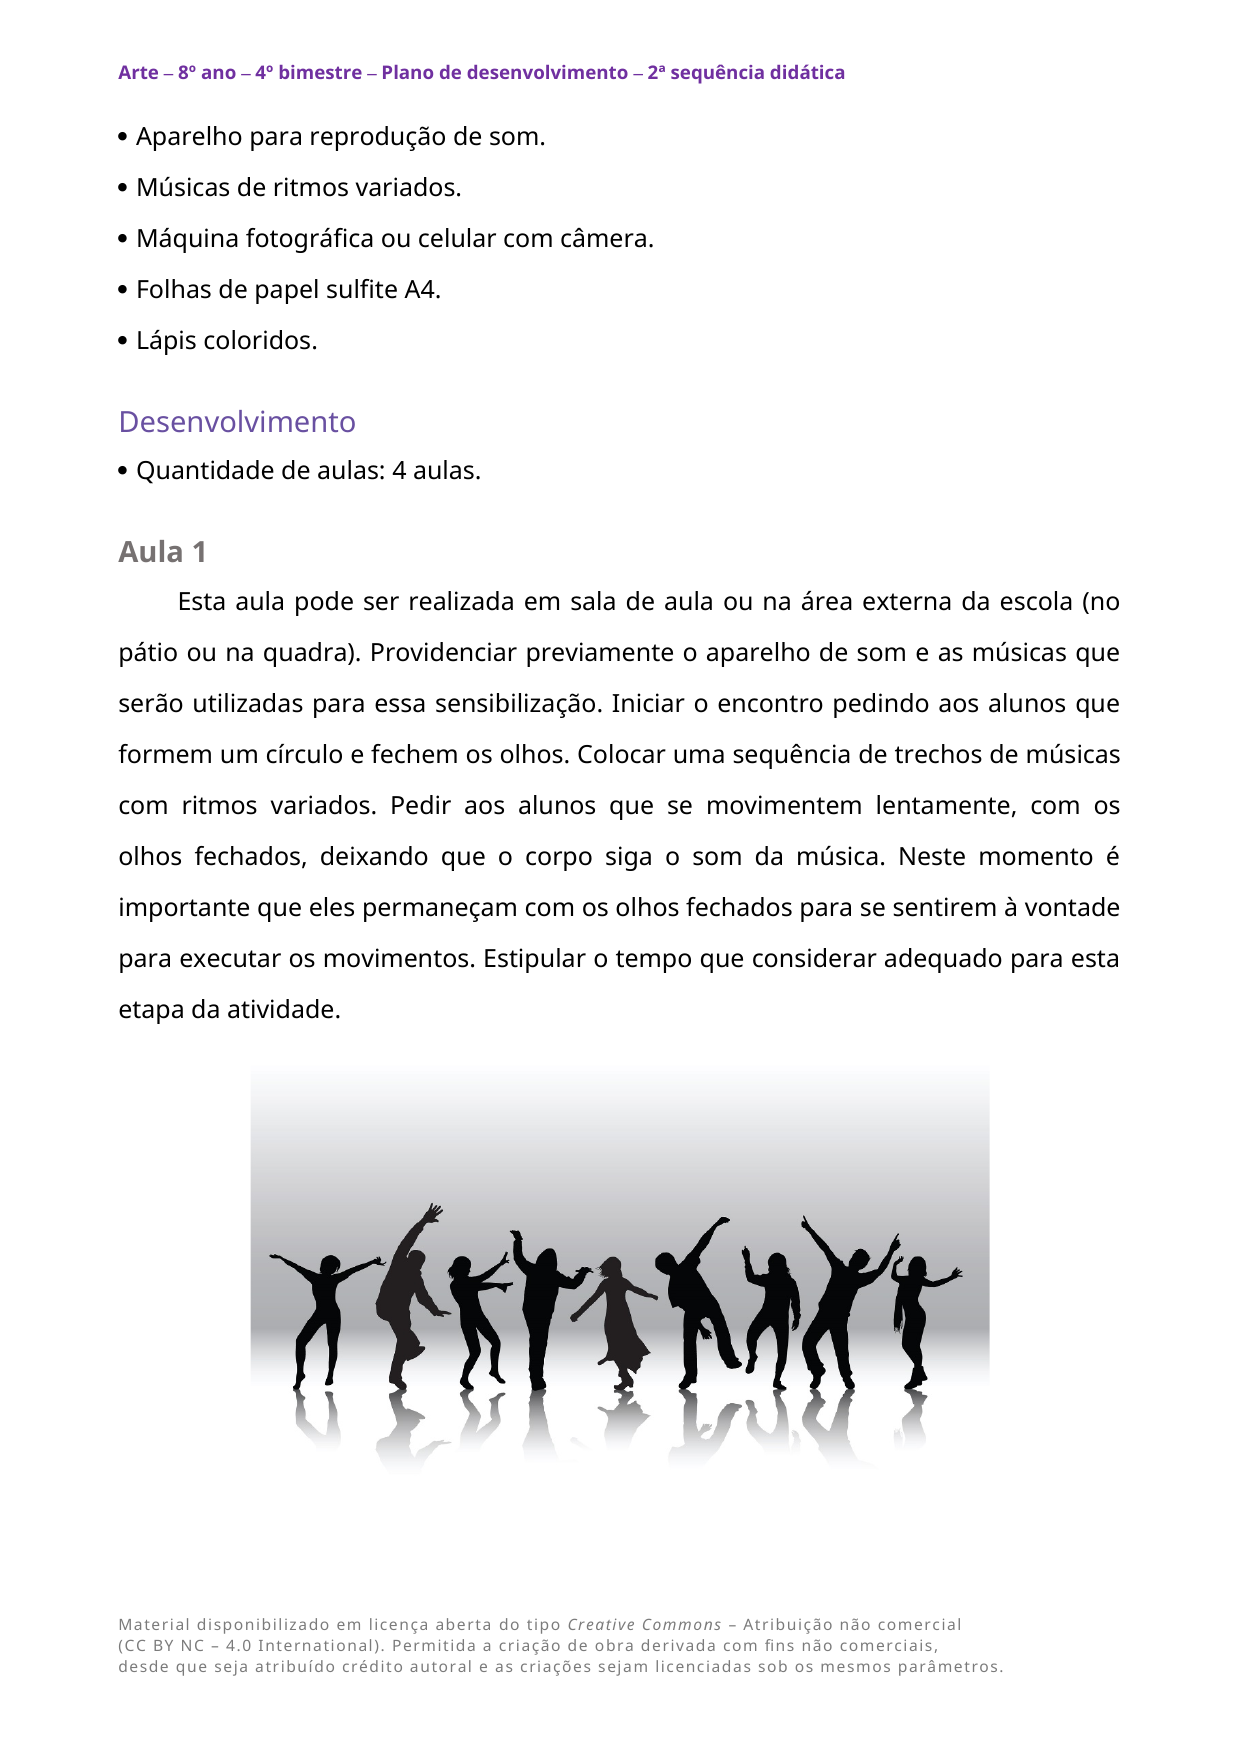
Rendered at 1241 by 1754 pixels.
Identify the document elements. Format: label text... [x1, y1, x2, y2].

picture [250, 1055, 990, 1529]
list Máquina fotográfica ou celular com câmera. [118, 221, 1122, 255]
subtitle Desenvolvimento [118, 399, 1122, 441]
subtitle Aula 1 [118, 529, 1122, 571]
list Folhas de papel sulfite A4. [118, 272, 1122, 306]
text Esta aula pode ser realizada em sala de aula ou na área externa da escola (no pátio ou na quadra). Providenciar previamente o aparelho de som e as músicas que serão utilizadas para essa sensibilização. Iniciar o encontro pedindo aos alunos que formem um círculo e fechem os olhos. Colocar uma sequência de trechos de músicas com ritmos variados. Pedir aos alunos que se movimentem lentamente, com os olhos fechados, deixando que o corpo siga o som da música. Neste momento é importante que eles permaneçam com os olhos fechados para se sentirem à vontade para executar os movimentos. Estipular o tempo que considerar adequado para esta etapa da atividade. [118, 583, 1122, 1026]
list Aparelho para reprodução de som. [118, 119, 1122, 153]
list Lápis coloridos. [118, 323, 1122, 357]
list Quantidade de aulas: 4 aulas. [118, 453, 1122, 487]
list Músicas de ritmos variados. [118, 170, 1122, 204]
